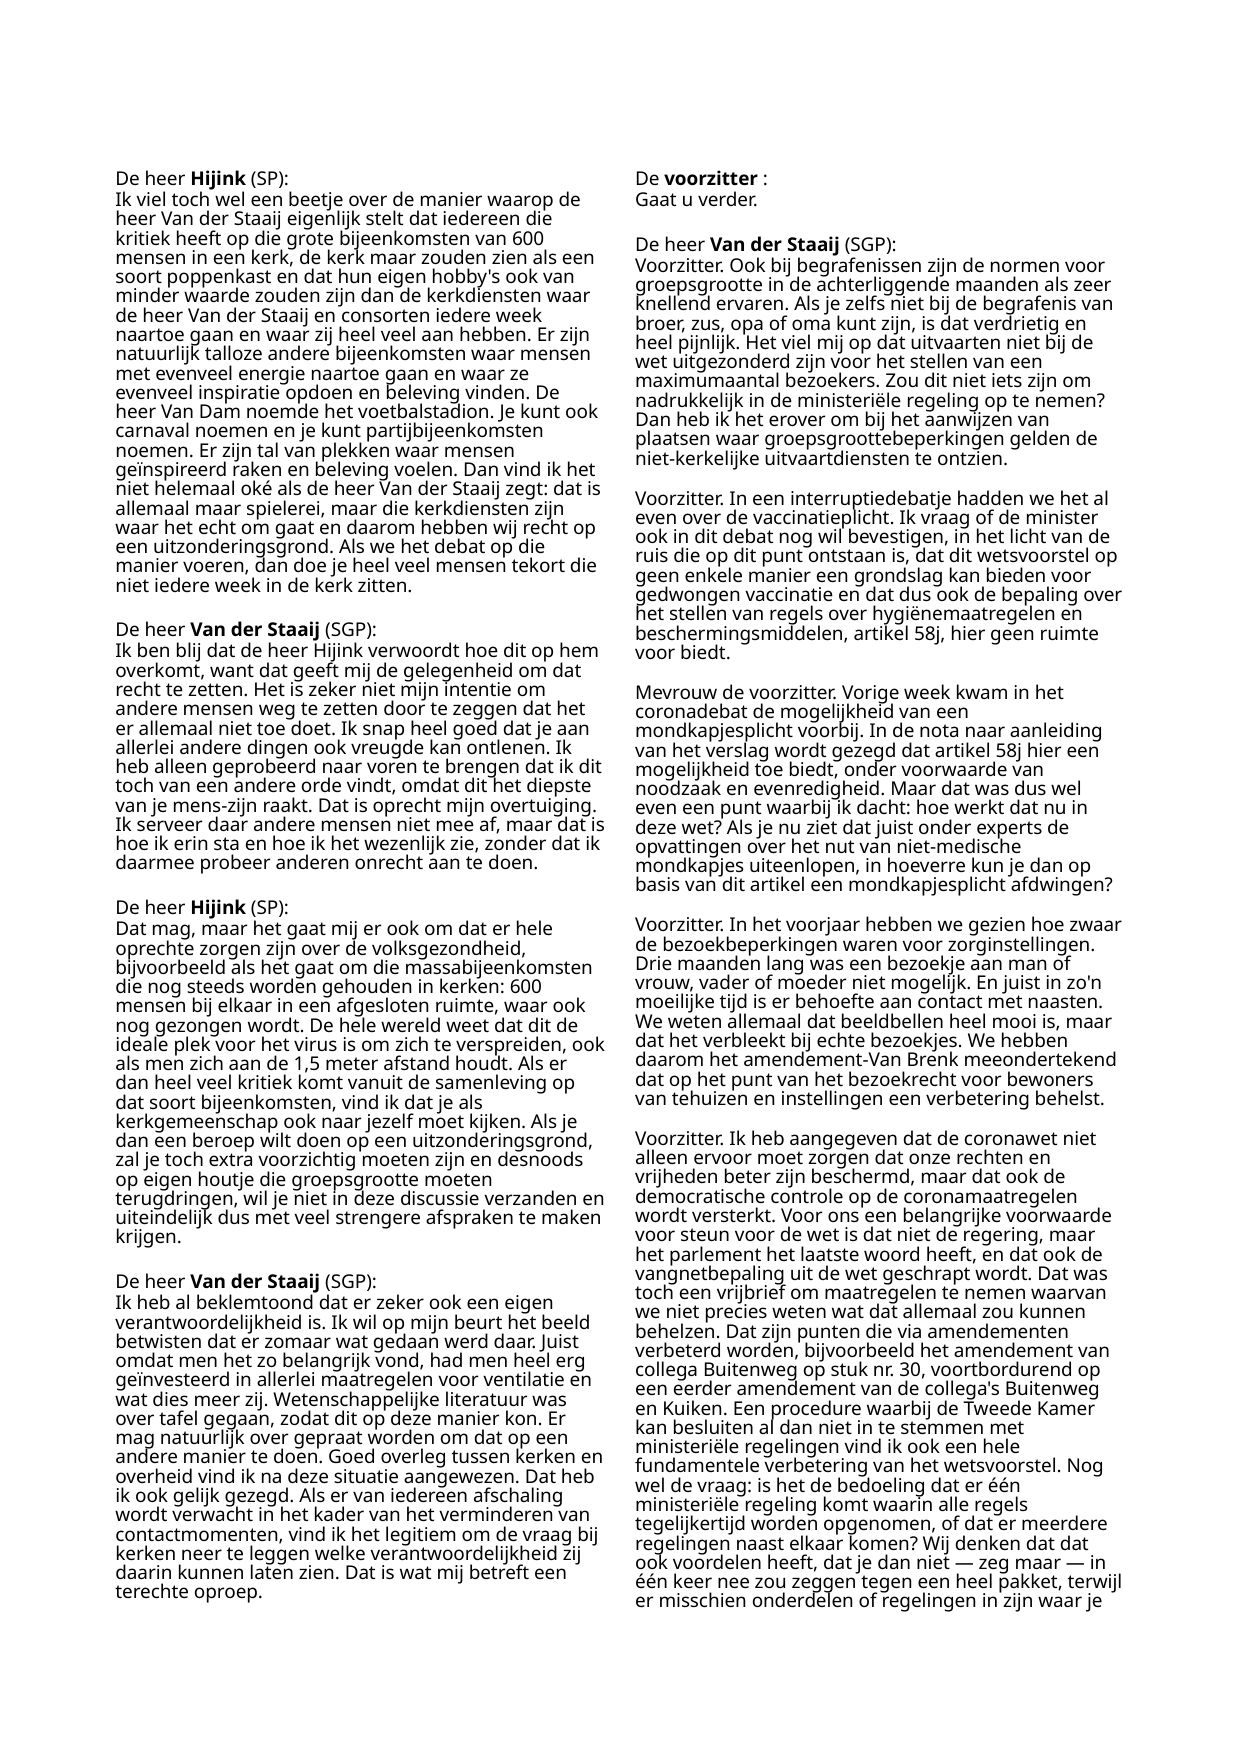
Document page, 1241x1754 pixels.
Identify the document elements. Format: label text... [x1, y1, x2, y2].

text Ik viel toch wel een beetje over de manier waarop de heer Van der Staaij eigenlijk stelt dat iedereen die kritiek heeft op die grote bijeenkomsten van 600 mensen in een kerk, de kerk maar zouden zien als een soort poppenkast en dat hun eigen hobby's ook van minder waarde zouden zijn dan de kerkdiensten waar de heer Van der Staaij en consorten iedere week naartoe gaan en waar zij heel veel aan hebben. Er zijn natuurlijk talloze andere bijeenkomsten waar mensen met evenveel energie naartoe gaan en waar ze evenveel inspiratie opdoen en beleving vinden. De heer Van Dam noemde het voetbalstadion. Je kunt ook carnaval noemen en je kunt partijbijeenkomsten noemen. Er zijn tal van plekken waar mensen geïnspireerd raken en beleving voelen. Dan vind ik het niet helemaal oké als de heer Van der Staaij zegt: dat is allemaal maar spielerei, maar die kerkdiensten zijn waar het echt om gaat en daarom hebben wij recht op een uitzonderingsgrond. Als we het debat op die manier voeren, dan doe je heel veel mensen tekort die niet iedere week in de kerk zitten. [115, 191, 605, 596]
text Voorzitter. In een interruptiedebatje hadden we het al even over de vaccinatieplicht. Ik vraag of de minister ook in dit debat nog wil bevestigen, in het licht van de ruis die op dit punt ontstaan is, dat dit wetsvoorstel op geen enkele manier een grondslag kan bieden voor gedwongen vaccinatie en dat dus ook de bepaling over het stellen van regels over hygiënemaatregelen en beschermingsmiddelen, artikel 58j, hier geen ruimte voor biedt. [635, 489, 1125, 663]
text Mevrouw de voorzitter. Vorige week kwam in het coronadebat de mogelijkheid van een mondkapjesplicht voorbij. In de nota naar aanleiding van het verslag wordt gezegd dat artikel 58j hier een mogelijkheid toe biedt, onder voorwaarde van noodzaak en evenredigheid. Maar dat was dus wel even een punt waarbij ik dacht: hoe werkt dat nu in deze wet? Als je nu ziet dat juist onder experts de opvattingen over het nut van niet-medische mondkapjes uiteenlopen, in hoeverre kun je dan op basis van dit artikel een mondkapjesplicht afdwingen? [635, 684, 1125, 896]
text Voorzitter. Ik heb aangegeven dat de coronawet niet alleen ervoor moet zorgen dat onze rechten en vrijheden beter zijn beschermd, maar dat ook de democratische controle op de coronamaatregelen wordt versterkt. Voor ons een belangrijke voorwaarde voor steun voor de wet is dat niet de regering, maar het parlement het laatste woord heeft, en dat ook de vangnetbepaling uit de wet geschrapt wordt. Dat was toch een vrijbrief om maatregelen te nemen waarvan we niet precies weten wat dat allemaal zou kunnen behelzen. Dat zijn punten die via amendementen verbeterd worden, bijvoorbeeld het amendement van collega Buitenweg op stuk nr. 30, voortbordurend op een eerder amendement van de collega's Buitenweg en Kuiken. Een procedure waarbij de Tweede Kamer kan besluiten al dan niet in te stemmen met ministeriële regelingen vind ik ook een hele fundamentele verbetering van het wetsvoorstel. Nog wel de vraag: is het de bedoeling dat er één ministeriële regeling komt waarin alle regels tegelijkertijd worden opgenomen, of dat er meerdere regelingen naast elkaar komen? Wij denken dat dat ook voordelen heeft, dat je dan niet — zeg maar — in één keer nee zou zeggen tegen een heel pakket, terwijl er misschien onderdelen of regelingen in zijn waar je [635, 1130, 1125, 1612]
text Gaat u verder. [635, 191, 1125, 210]
text De heer Hijink (SP): [115, 165, 605, 191]
text Ik ben blij dat de heer Hijink verwoordt hoe dit op hem overkomt, want dat geeft mij de gelegenheid om dat recht te zetten. Het is zeker niet mijn intentie om andere mensen weg te zetten door te zeggen dat het er allemaal niet toe doet. Ik snap heel goed dat je aan allerlei andere dingen ook vreugde kan ontlenen. Ik heb alleen geprobeerd naar voren te brengen dat ik dit toch van een andere orde vindt, omdat dit het diepste van je mens-zijn raakt. Dat is oprecht mijn overtuiging. Ik serveer daar andere mensen niet mee af, maar dat is hoe ik erin sta en hoe ik het wezenlijk zie, zonder dat ik daarmee probeer anderen onrecht aan te doen. [115, 642, 605, 874]
text De heer Van der Staaij (SGP): [635, 231, 1125, 257]
text Ik heb al beklemtoond dat er zeker ook een eigen verantwoordelijkheid is. Ik wil op mijn beurt het beeld betwisten dat er zomaar wat gedaan werd daar. Juist omdat men het zo belangrijk vond, had men heel erg geïnvesteerd in allerlei maatregelen voor ventilatie en wat dies meer zij. Wetenschappelijke literatuur was over tafel gegaan, zodat dit op deze manier kon. Er mag natuurlijk over gepraat worden om dat op een andere manier te doen. Goed overleg tussen kerken en overheid vind ik na deze situatie aangewezen. Dat heb ik ook gelijk gezegd. Als er van iedereen afschaling wordt verwacht in het kader van het verminderen van contactmomenten, vind ik het legitiem om de vraag bij kerken neer te leggen welke verantwoordelijkheid zij daarin kunnen laten zien. Dat is wat mij betreft een terechte oproep. [115, 1294, 605, 1603]
text De heer Hijink (SP): [115, 894, 605, 920]
text Voorzitter. In het voorjaar hebben we gezien hoe zwaar de bezoekbeperkingen waren voor zorginstellingen. Drie maanden lang was een bezoekje aan man of vrouw, vader of moeder niet mogelijk. En juist in zo'n moeilijke tijd is er behoefte aan contact met naasten. We weten allemaal dat beeldbellen heel mooi is, maar dat het verbleekt bij echte bezoekjes. We hebben daarom het amendement-Van Brenk meeondertekend dat op het punt van het bezoekrecht voor bewoners van tehuizen en instellingen een verbetering behelst. [635, 916, 1125, 1109]
text De heer Van der Staaij (SGP): [115, 1269, 605, 1294]
text De voorzitter : [635, 165, 1125, 191]
text Voorzitter. Ook bij begrafenissen zijn de normen voor groepsgrootte in de achterliggende maanden als zeer knellend ervaren. Als je zelfs niet bij de begrafenis van broer, zus, opa of oma kunt zijn, is dat verdrietig en heel pijnlijk. Het viel mij op dat uitvaarten niet bij de wet uitgezonderd zijn voor het stellen van een maximumaantal bezoekers. Zou dit niet iets zijn om nadrukkelijk in de ministeriële regeling op te nemen? Dan heb ik het erover om bij het aanwijzen van plaatsen waar groepsgroottebeperkingen gelden de niet-kerkelijke uitvaartdiensten te ontzien. [635, 257, 1125, 469]
text Dat mag, maar het gaat mij er ook om dat er hele oprechte zorgen zijn over de volksgezondheid, bijvoorbeeld als het gaat om die massabijeenkomsten die nog steeds worden gehouden in kerken: 600 mensen bij elkaar in een afgesloten ruimte, waar ook nog gezongen wordt. De hele wereld weet dat dit de ideale plek voor het virus is om zich te verspreiden, ook als men zich aan de 1,5 meter afstand houdt. Als er dan heel veel kritiek komt vanuit de samenleving op dat soort bijeenkomsten, vind ik dat je als kerkgemeenschap ook naar jezelf moet kijken. Als je dan een beroep wilt doen op een uitzonderingsgrond, zal je toch extra voorzichtig moeten zijn en desnoods op eigen houtje die groepsgrootte moeten terugdringen, wil je niet in deze discussie verzanden en uiteindelijk dus met veel strengere afspraken te maken krijgen. [115, 920, 605, 1248]
text De heer Van der Staaij (SGP): [115, 617, 605, 642]
